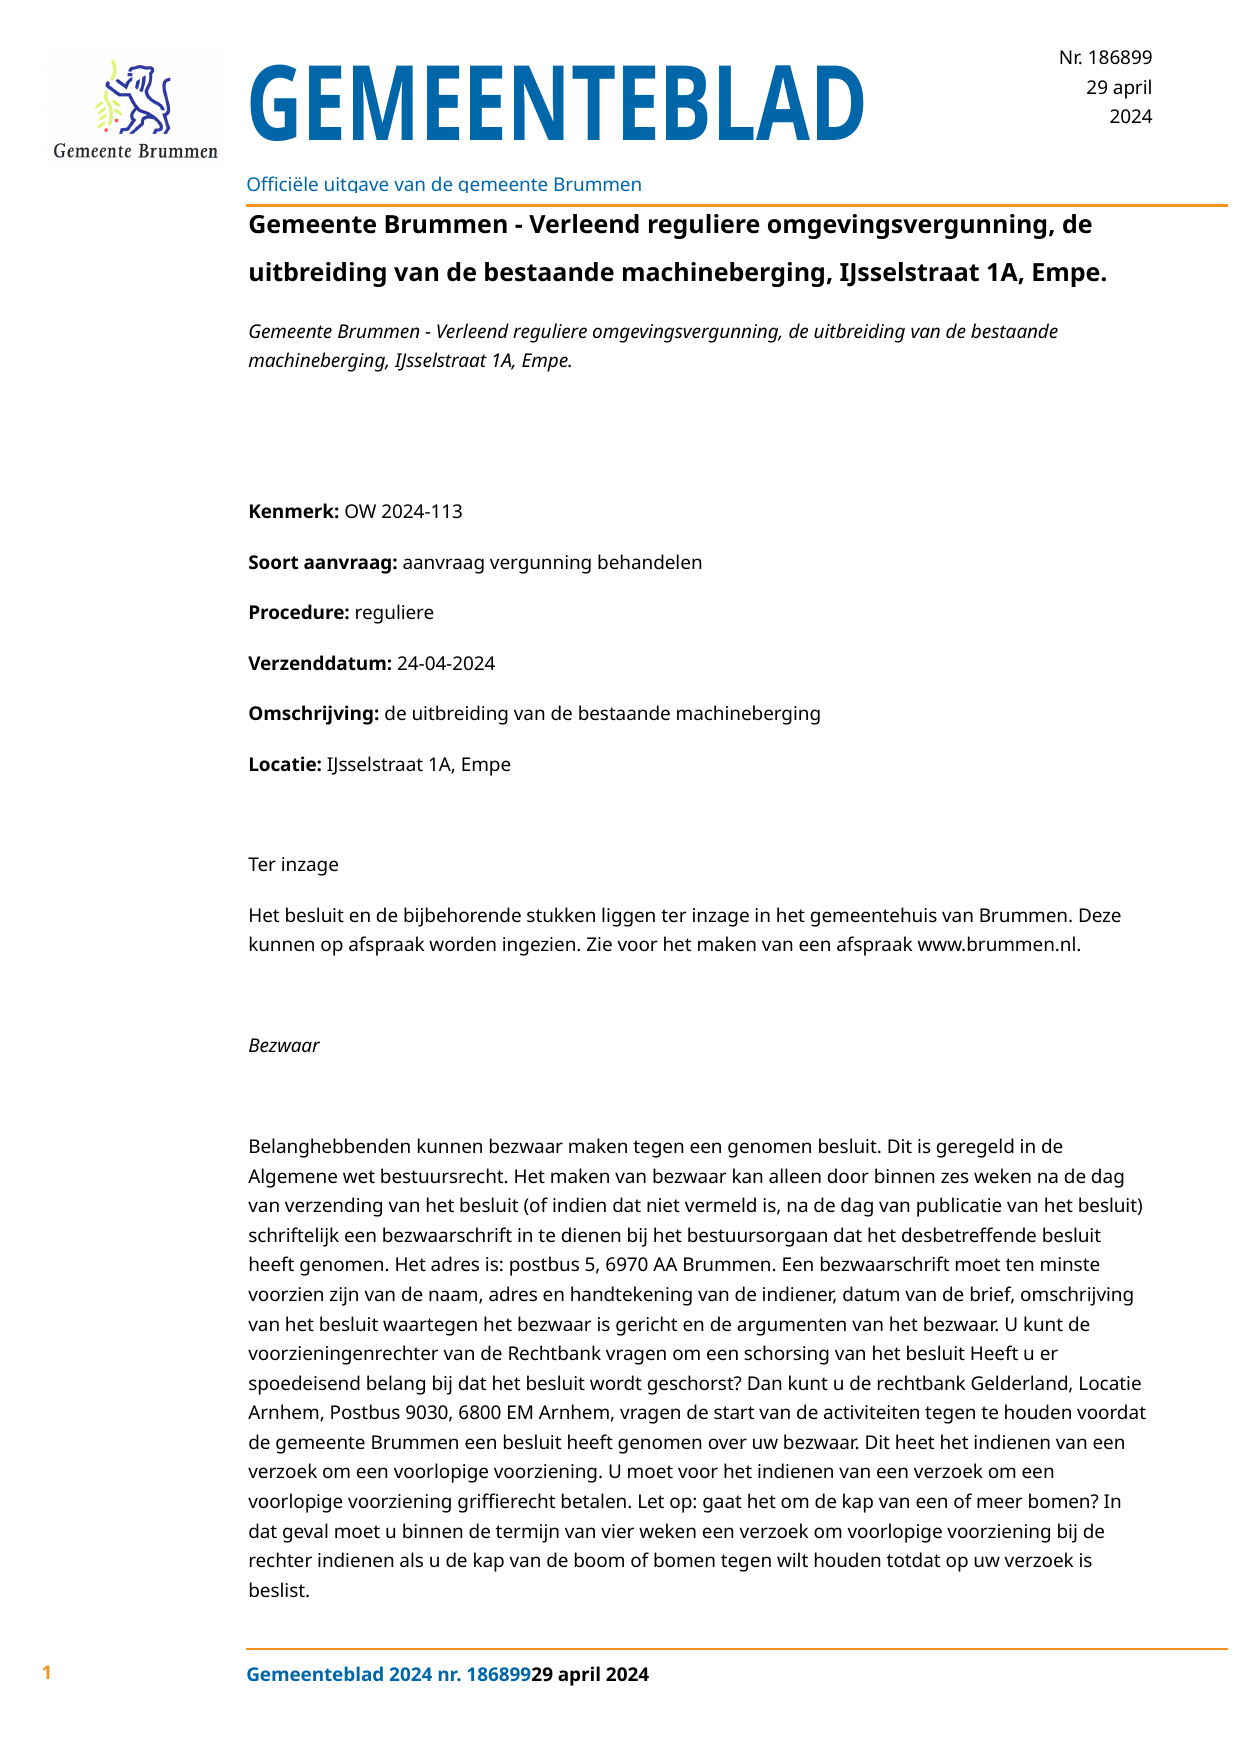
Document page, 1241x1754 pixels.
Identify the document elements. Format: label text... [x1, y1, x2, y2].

text Belanghebbenden kunnen bezwaar maken tegen een genomen besluit. Dit is geregeld in de Algemene wet bestuursrecht. Het maken van bezwaar kan alleen door binnen zes weken na de dag van verzending van het besluit (of indien dat niet vermeld is, na de dag van publicatie van het besluit) schriftelijk een bezwaarschrift in te dienen bij het bestuursorgaan dat het desbetreffende besluit heeft genomen. Het adres is: postbus 5, 6970 AA Brummen. Een bezwaarschrift moet ten minste voorzien zijn van de naam, adres en handtekening van de indiener, datum van de brief, omschrijving van het besluit waartegen het bezwaar is gericht en de argumenten van het bezwaar. U kunt de voorzieningenrechter van de Rechtbank vragen om een schorsing van het besluit Heeft u er spoedeisend belang bij dat het besluit wordt geschorst? Dan kunt u de rechtbank Gelderland, Locatie Arnhem, Postbus 9030, 6800 EM Arnhem, vragen de start van de activiteiten tegen te houden voordat de gemeente Brummen een besluit heeft genomen over uw bezwaar. Dit heet het indienen van een verzoek om een voorlopige voorziening. U moet voor het indienen van een verzoek om een voorlopige voorziening griffierecht betalen. Let op: gaat het om de kap van een of meer bomen? In dat geval moet u binnen de termijn van vier weken een verzoek om voorlopige voorziening bij de rechter indienen als u de kap van de boom of bomen tegen wilt houden totdat op uw verzoek is beslist. [248, 1133, 1152, 1603]
text Kenmerk: OW 2024-113 [248, 499, 1152, 524]
text Locatie: IJsselstraat 1A, Empe [248, 751, 1152, 777]
picture [41, 47, 231, 172]
text Het besluit en de bijbehorende stukken liggen ter inzage in het gemeentehuis van Brummen. Deze kunnen op afspraak worden ingezien. Zie voor het maken van een afspraak www.brummen.nl. [248, 902, 1152, 957]
text Gemeente Brummen - Verleend reguliere omgevingsvergunning, de uitbreiding van de bestaande machineberging, IJsselstraat 1A, Empe. [248, 318, 1152, 373]
text Soort aanvraag: aanvraag vergunning behandelen [248, 549, 1152, 575]
text Bezwaar [248, 1032, 1152, 1058]
text Omschrijving: de uitbreiding van de bestaande machineberging [248, 700, 1152, 726]
text Ter inzage [248, 852, 1152, 877]
text Procedure: reguliere [248, 599, 1152, 625]
text Verzenddatum: 24-04-2024 [248, 650, 1152, 676]
text Gemeente Brummen - Verleend reguliere omgevingsvergunning, de uitbreiding van de bestaande machineberging, IJsselstraat 1A, Empe. [248, 207, 1152, 288]
